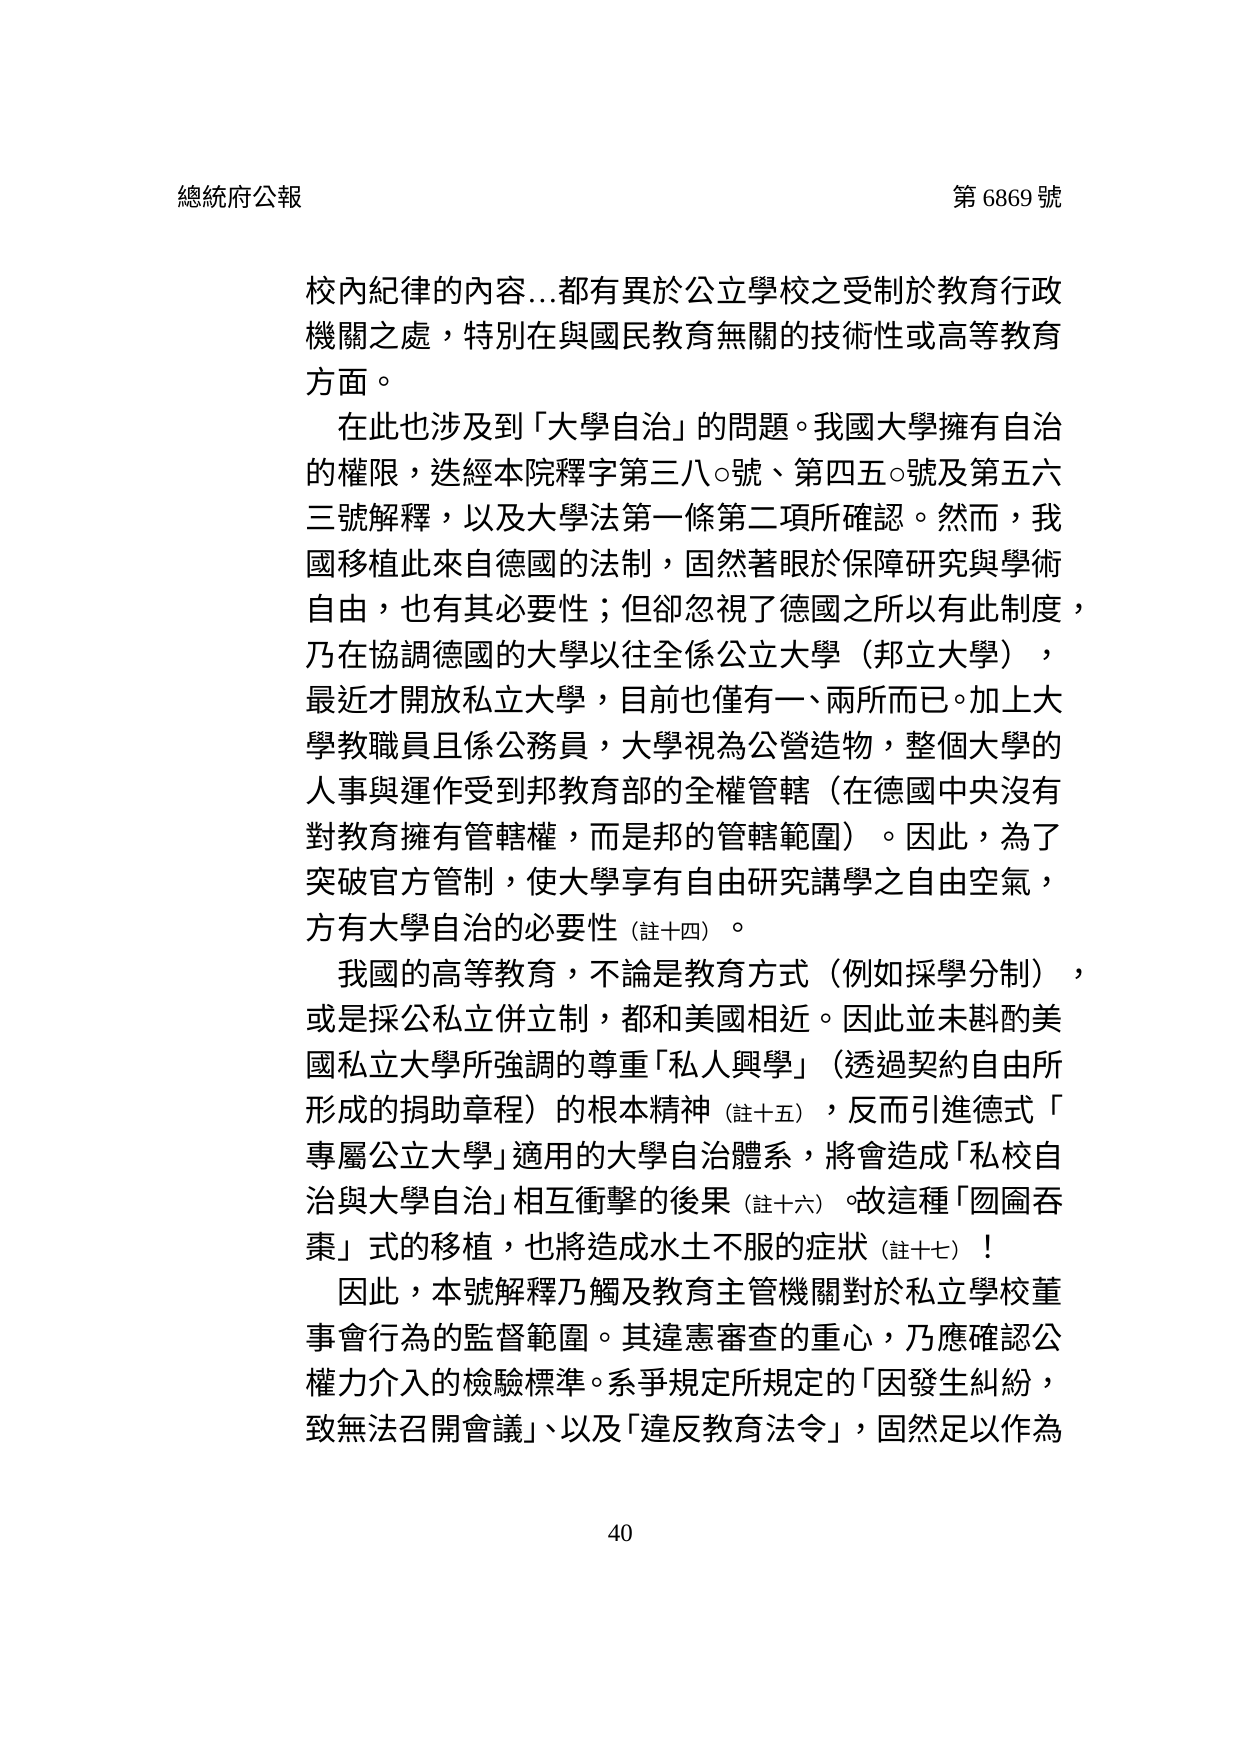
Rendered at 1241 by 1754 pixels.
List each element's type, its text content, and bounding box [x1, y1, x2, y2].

text 在此也涉及到「大學自治」的問題。我國大學擁有自治的權限，迭經本院釋字第三八○號、第四五○號及第五六三號解釋，以及大學法第一條第二項所確認。然而，我國移植此來自德國的法制，固然著眼於保障研究與學術自由，也有其必要性；但卻忽視了德國之所以有此制度，乃在協調德國的大學以往全係公立大學（邦立大學），最近才開放私立大學，目前也僅有一、兩所而已。加上大學教職員且係公務員，大學視為公營造物，整個大學的人事與運作受到邦教育部的全權管轄（在德國中央沒有對教育擁有管轄權，而是邦的管轄範圍）。因此，為了突破官方管制，使大學享有自由研究講學之自由空氣，方有大學自治的必要性（註十四）。 [306, 402, 1063, 949]
text 我國的高等教育，不論是教育方式（例如採學分制），或是採公私立併立制，都和美國相近。因此並未斟酌美國私立大學所強調的尊重「私人興學」（透過契約自由所形成的捐助章程）的根本精神（註十五），反而引進德式「專屬公立大學」適用的大學自治體系，將會造成「私校自治與大學自治」相互衝擊的後果（註十六）。故這種「囫圇吞棗」式的移植，也將造成水土不服的症狀（註十七）！ [306, 949, 1063, 1267]
text 這四個立法原則對本號解釋原因案件主要為第四種的私立高等院校。這些高等院校應當主要受到捐助章程的拘束，作為治校的主要依據。也因此當董事會違反捐助章程，應當比照違反教育法令般，視為違法。為此，系爭規定即不如新法規範的完善。然而，私校應當擁有相當大的自治權限。也因此對於教學的方向、師資的來源、校內紀律的內容…都有異於公立學校之受制於教育行政機關之處，特別在與國民教育無關的技術性或高等教育方面。 [306, 266, 1063, 402]
text 因此，本號解釋乃觸及教育主管機關對於私立學校董事會行為的監督範圍。其違憲審查的重心，乃應確認公權力介入的檢驗標準。系爭規定所規定的「因發生糾紛，致無法召開會議」、以及「違反教育法令」，固然足以作為監督權行使的依據，符合憲法之意旨。解釋理由如果能明白的採目的解釋或體系解釋，矯正系爭法規「因糾紛…」的不良狹隘立法，改以凡任何足以「造成運作窒礙」之行為，即足作為監督權的介入依據，也符合「法律合憲解釋」之方法論，但解釋理由第四段並未明確作出此解釋，亦為可惜之處！但此些教育法令有無或可否介入到私校自治的範圍，以及國家可否利用大學自治來限制捐助章程，都仍懸而未解（註十八）。本席故以為，著眼於這個程度上相當於暫時「接管」校務的監督權是否合憲（註十九），不能規避檢討目前私立學校處在我國憲法地位的灰色地帶之問題。或許此並非聲請人的釋憲範圍，但既然屬於「重要關聯」（註二十），即有一併加以檢討的必要。這也是本號解釋之爭議具有「憲法高度」的價值所在。 [306, 1267, 1063, 1449]
